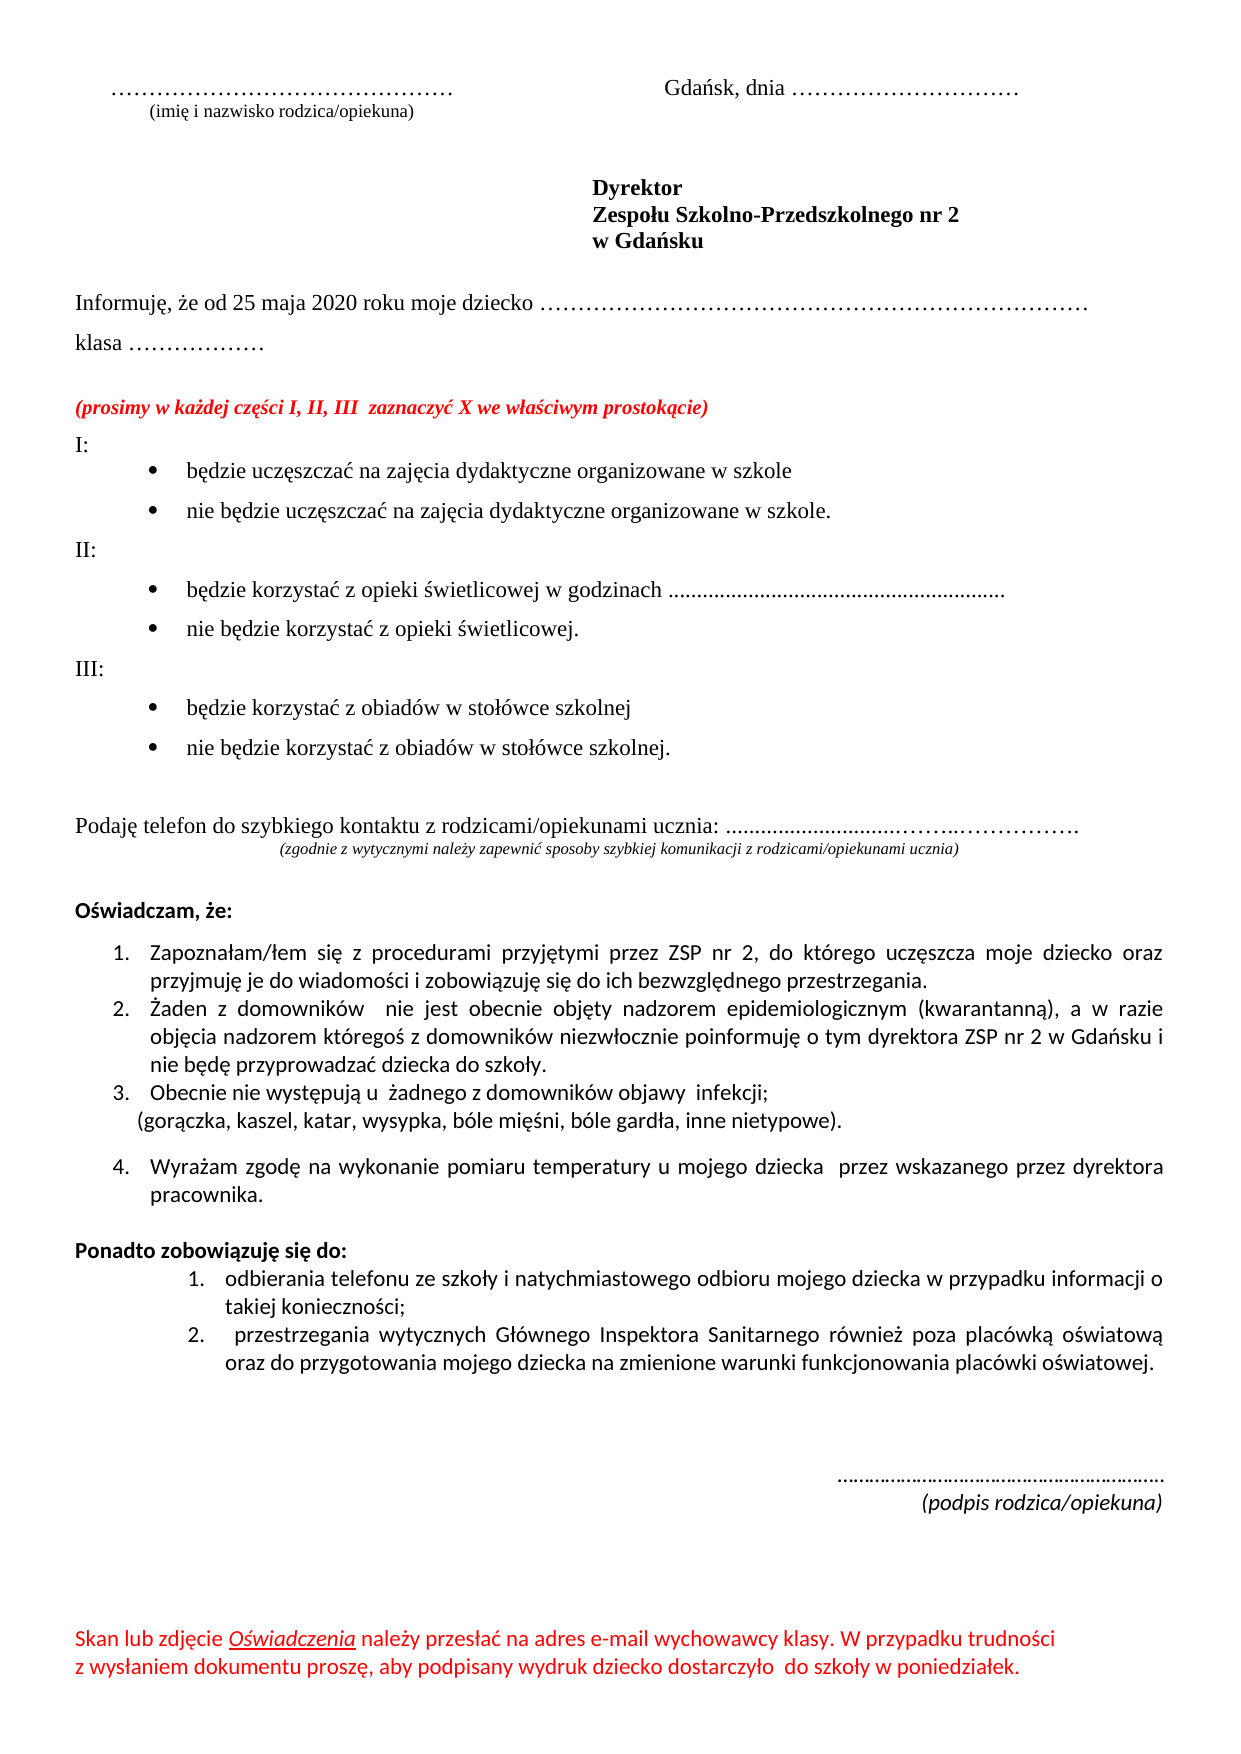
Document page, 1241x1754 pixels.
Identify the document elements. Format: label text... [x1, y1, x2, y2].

text ……………………………………… Gdańsk, dnia ………………………… [75, 74, 1165, 100]
text Zespołu Szkolno-Przedszkolnego nr 2 [592, 201, 1165, 227]
list przestrzegania wytycznych Głównego Inspektora Sanitarnego również poza placówką oświatową oraz do przygotowania mojego dziecka na zmienione warunki funkcjonowania placówki oświatowej. [187, 1320, 1165, 1376]
list odbierania telefonu ze szkoły i natychmiastowego odbioru mojego dziecka w przypadku informacji o takiej konieczności; [187, 1264, 1165, 1320]
list Wyrażam zgodę na wykonanie pomiaru temperatury u mojego dziecka przez wskazanego przez dyrektora pracownika. [112, 1152, 1165, 1208]
text (podpis rodzica/opiekuna) [75, 1488, 1165, 1516]
list będzie uczęszczać na zajęcia dydaktyczne organizowane w szkole [149, 457, 1165, 483]
text III: [75, 654, 1165, 681]
text (gorączka, kaszel, katar, wysypka, bóle mięśni, bóle gardła, inne nietypowe). [75, 1106, 1165, 1134]
list będzie korzystać z obiadów w stołówce szkolnej [149, 694, 1165, 720]
text (prosimy w każdej części I, II, III zaznaczyć X we właściwym prostokącie) [75, 395, 1165, 419]
list nie będzie korzystać z obiadów w stołówce szkolnej. [149, 733, 1165, 760]
list będzie korzystać z opieki świetlicowej w godzinach [149, 576, 1165, 602]
text Oświadczam, że: [75, 896, 1165, 924]
list Żaden z domowników nie jest obecnie objęty nadzorem epidemiologicznym (kwarantanną), a w razie objęcia nadzorem któregoś z domowników niezwłocznie poinformuję o tym dyrektora ZSP nr 2 w Gdańsku i nie będę przyprowadzać dziecka do szkoły. [112, 994, 1165, 1078]
list nie będzie uczęszczać na zajęcia dydaktyczne organizowane w szkole. [149, 497, 1165, 523]
text Podaję telefon do szybkiego kontaktu z rodzicami/opiekunami ucznia: ……..……………. [75, 812, 1165, 839]
text Dyrektor [592, 174, 1165, 201]
list Zapoznałam/łem się z procedurami przyjętymi przez ZSP nr 2, do którego uczęszcza moje dziecko oraz przyjmuję je do wiadomości i zobowiązuję się do ich bezwzględnego przestrzegania. [112, 938, 1165, 994]
text Ponadto zobowiązuję się do: [75, 1236, 1165, 1264]
list Obecnie nie występują u żadnego z domowników objawy infekcji; [112, 1078, 1165, 1106]
text w Gdańsku [592, 227, 1165, 253]
text (imię i nazwisko rodzica/opiekuna) [75, 100, 1165, 122]
text (zgodnie z wytycznymi należy zapewnić sposoby szybkiej komunikacji z rodzicami/opiekunami ucznia) [75, 839, 1165, 858]
text II: [75, 536, 1165, 562]
list nie będzie korzystać z opieki świetlicowej. [149, 615, 1165, 641]
text …………………………………………………….. [75, 1460, 1165, 1488]
text Informuję, że od 25 maja 2020 roku moje dziecko ……………………………………………………………… klasa ……………… [75, 289, 1165, 355]
text I: [75, 431, 1165, 457]
